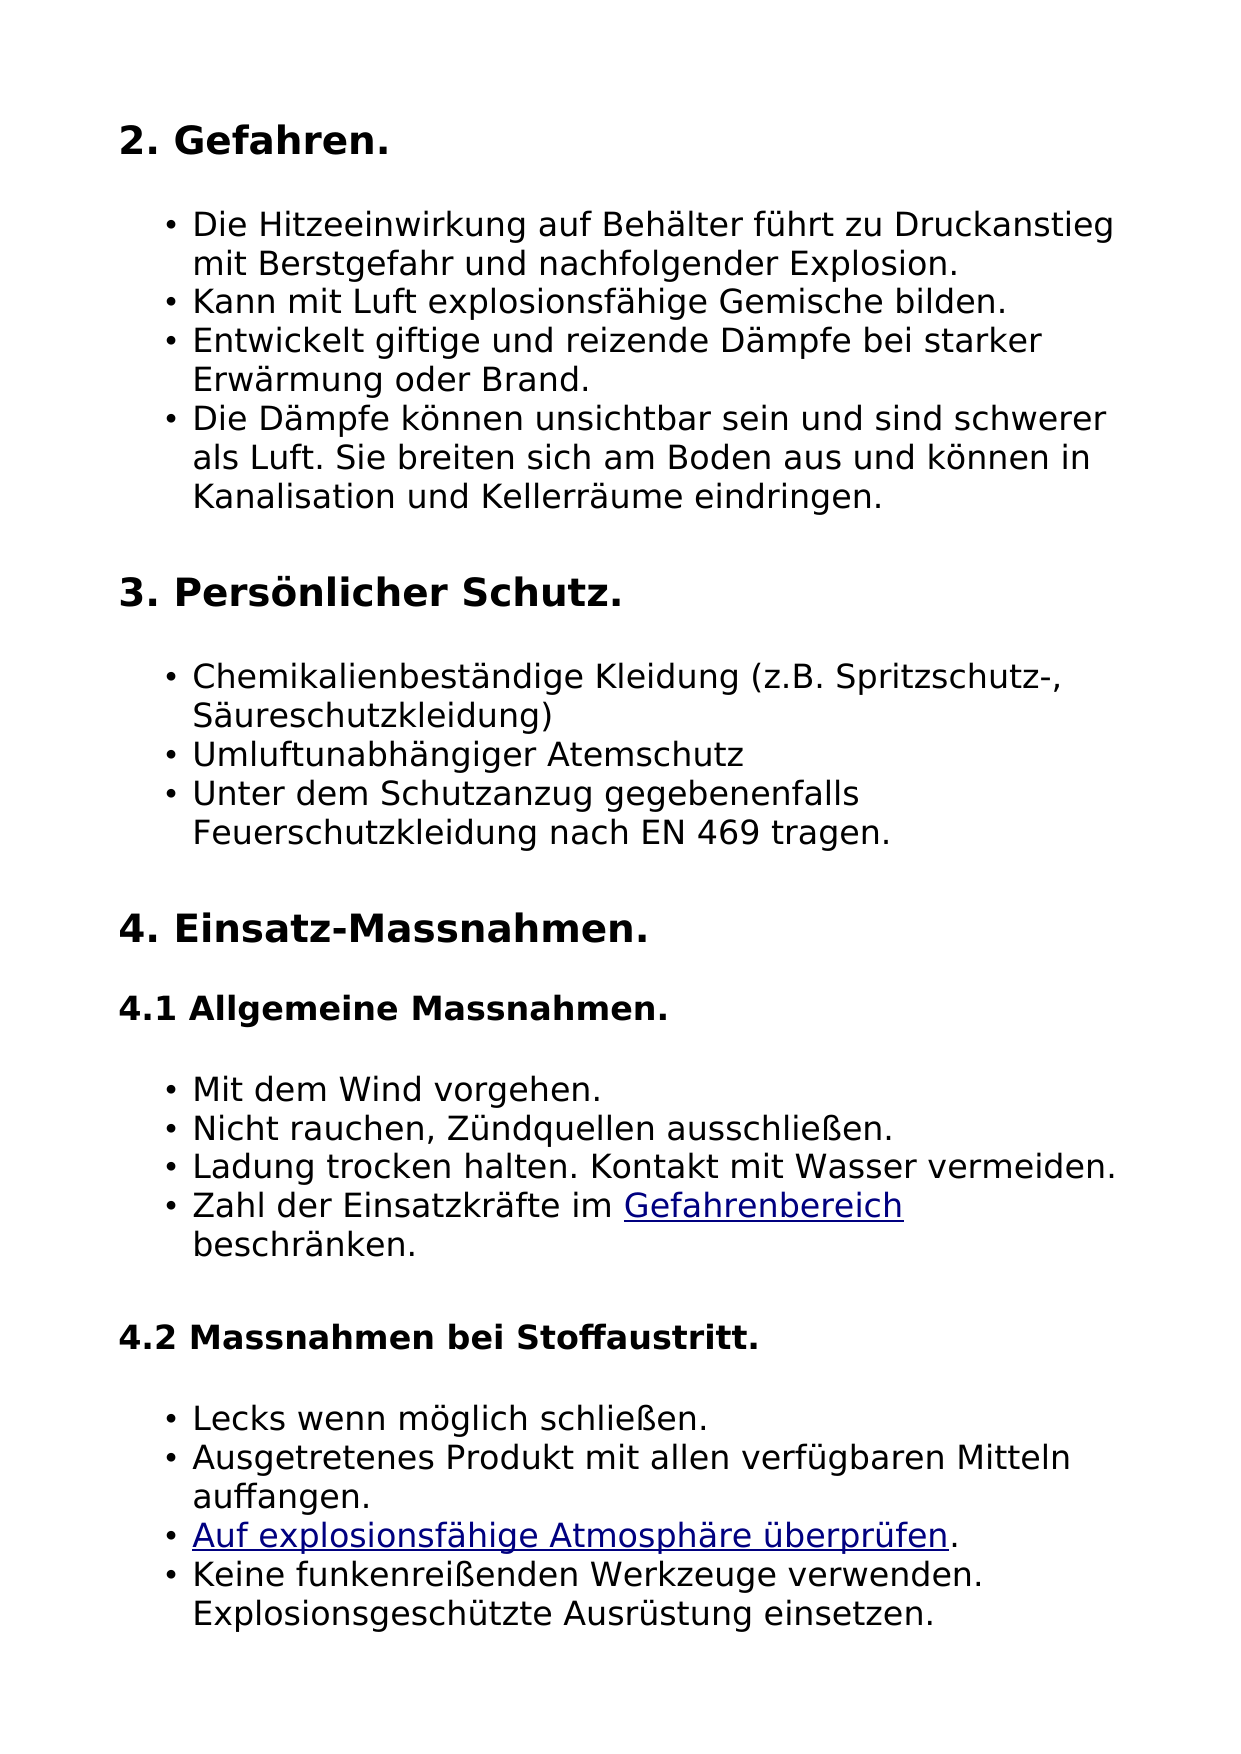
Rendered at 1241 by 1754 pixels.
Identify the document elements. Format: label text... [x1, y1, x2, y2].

list Unter dem Schutzanzug gegebenenfalls Feuerschutzkleidung nach EN 469 tragen. [177, 774, 1122, 852]
subtitle 4.1 Allgemeine Massnahmen. [118, 989, 1122, 1028]
list Umluftunabhängiger Atemschutz [177, 736, 1122, 774]
list Ladung trocken halten. Kontakt mit Wasser vermeiden. [177, 1148, 1122, 1187]
list Die Hitzeeinwirkung auf Behälter führt zu Druckanstieg mit Berstgefahr und nachfolgender Explosion. [177, 205, 1122, 283]
list Entwickelt giftige und reizende Dämpfe bei starker Erwärmung oder Brand. [177, 322, 1122, 399]
list Ausgetretenes Produkt mit allen verfügbaren Mitteln auffangen. [177, 1438, 1122, 1516]
list Zahl der Einsatzkräfte im Gefahrenbereich beschränken. [177, 1187, 1122, 1264]
list Kann mit Luft explosionsfähige Gemische bilden. [177, 283, 1122, 322]
list Die Dämpfe können unsichtbar sein und sind schwerer als Luft. Sie breiten sich am Boden aus und können in Kanalisation und Kellerräume eindringen. [177, 399, 1122, 516]
list Keine funkenreißenden Werkzeuge verwenden. Explosionsgeschützte Ausrüstung einsetzen. [177, 1555, 1122, 1633]
list Mit dem Wind vorgehen. [177, 1070, 1122, 1109]
subtitle 2. Gefahren. [118, 118, 1122, 163]
list Auf explosionsfähige Atmosphäre überprüfen. [177, 1516, 1122, 1555]
list Lecks wenn möglich schließen. [177, 1400, 1122, 1438]
subtitle 4.2 Massnahmen bei Stoffaustritt. [118, 1319, 1122, 1358]
subtitle 4. Einsatz-Massnahmen. [118, 907, 1122, 952]
list Nicht rauchen, Zündquellen ausschließen. [177, 1109, 1122, 1148]
list Chemikalienbeständige Kleidung (z.B. Spritzschutz-, Säureschutzkleidung) [177, 658, 1122, 736]
subtitle 3. Persönlicher Schutz. [118, 571, 1122, 616]
